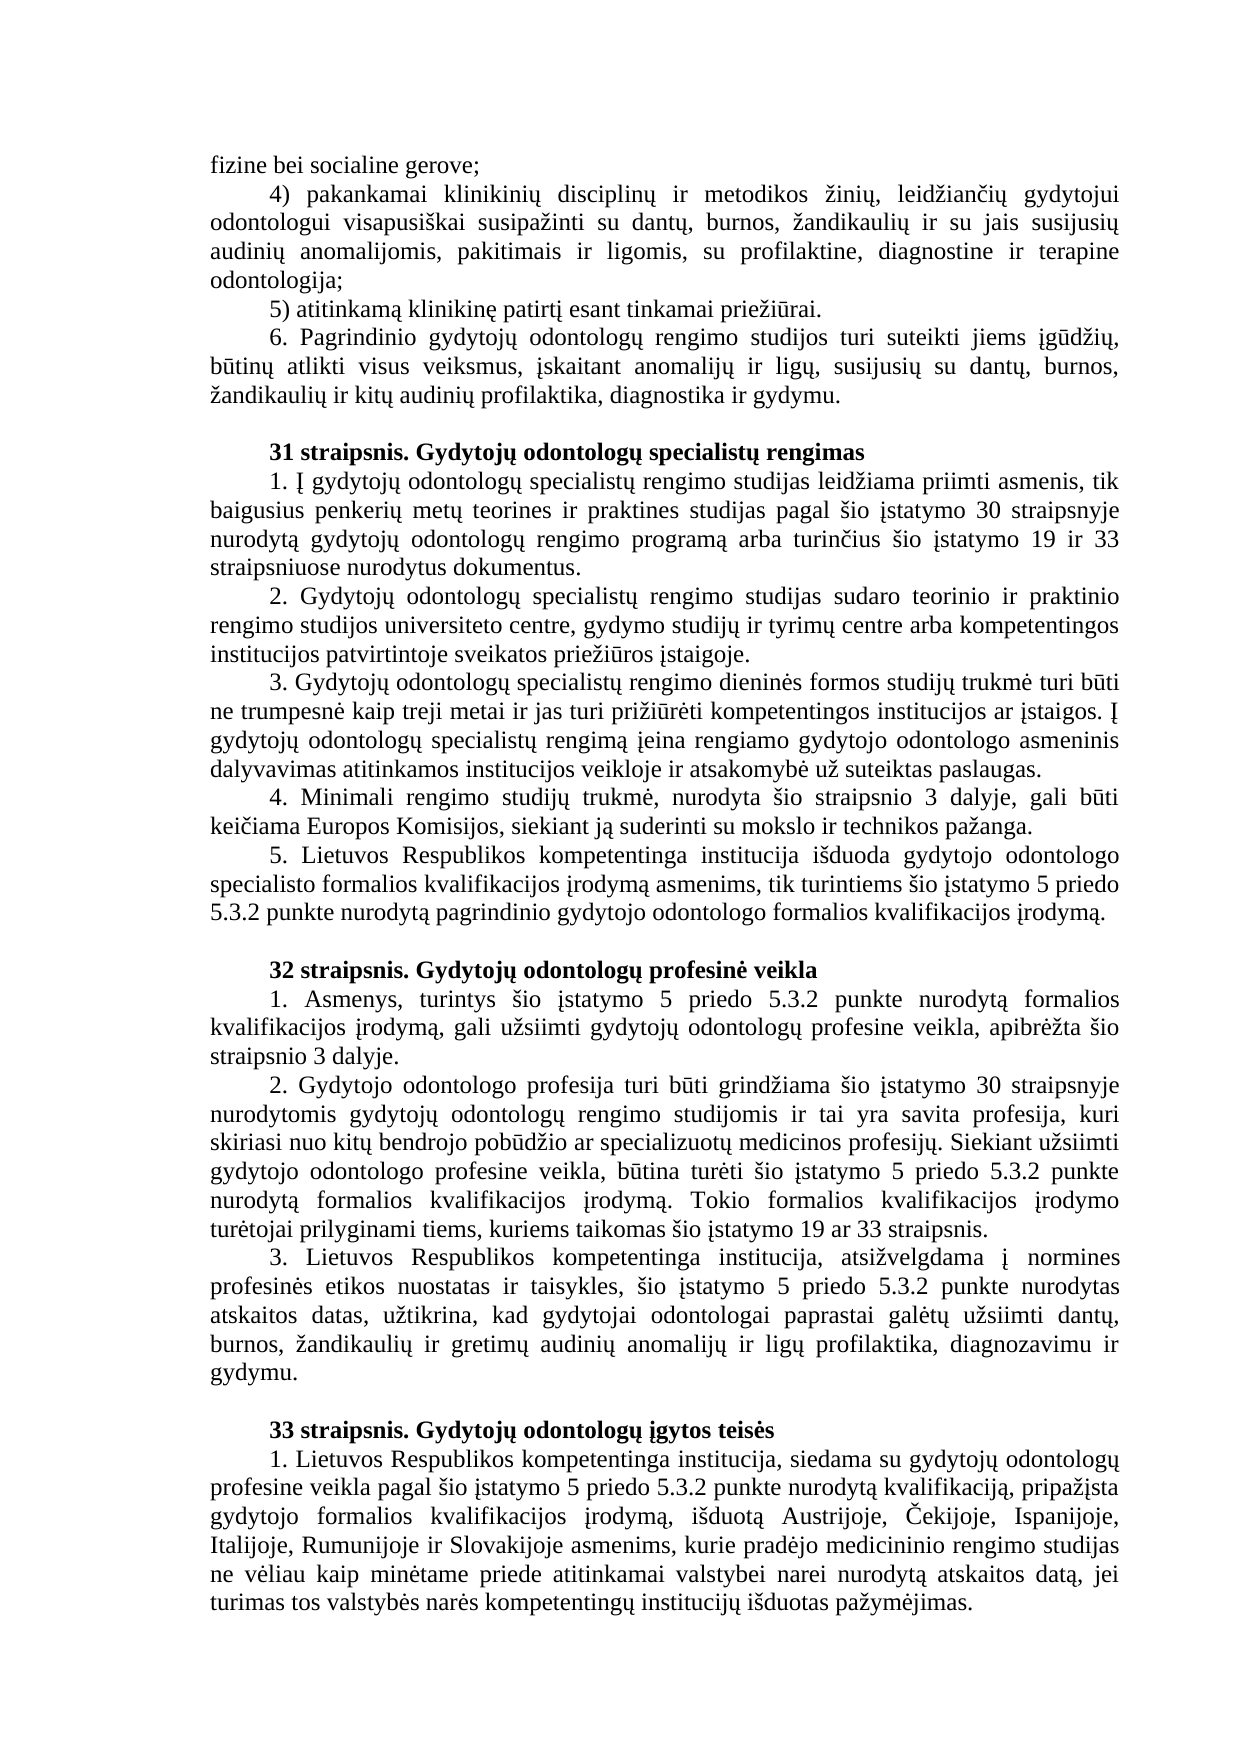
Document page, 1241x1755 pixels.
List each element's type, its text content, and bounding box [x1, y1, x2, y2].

text 2. Gydytojo odontologo profesija turi būti grindžiama šio įstatymo 30 straipsnyje nurodytomis gydytojų odontologų rengimo studijomis ir tai yra savita profesija, kuri skiriasi nuo kitų bendrojo pobūdžio ar specializuotų medicinos profesijų. Siekiant užsiimti gydytojo odontologo profesine veikla, būtina turėti šio įstatymo 5 priedo 5.3.2 punkte nurodytą formalios kvalifikacijos įrodymą. Tokio formalios kvalifikacijos įrodymo turėtojai prilyginami tiems, kuriems taikomas šio įstatymo 19 ar 33 straipsnis. [210, 1070, 1120, 1242]
text 31 straipsnis. Gydytojų odontologų specialistų rengimas [210, 437, 1120, 466]
text 3. Gydytojų odontologų specialistų rengimo dieninės formos studijų trukmė turi būti ne trumpesnė kaip treji metai ir jas turi prižiūrėti kompetentingos institucijos ar įstaigos. Į gydytojų odontologų specialistų rengimą įeina rengiamo gydytojo odontologo asmeninis dalyvavimas atitinkamos institucijos veikloje ir atsakomybė už suteiktas paslaugas. [210, 667, 1120, 782]
text fizine bei socialine gerove; [210, 150, 1120, 179]
text 4. Minimali rengimo studijų trukmė, nurodyta šio straipsnio 3 dalyje, gali būti keičiama Europos Komisijos, siekiant ją suderinti su mokslo ir technikos pažanga. [210, 782, 1120, 840]
text 33 straipsnis. Gydytojų odontologų įgytos teisės [210, 1415, 1120, 1444]
text 1. Asmenys, turintys šio įstatymo 5 priedo 5.3.2 punkte nurodytą formalios kvalifikacijos įrodymą, gali užsiimti gydytojų odontologų profesine veikla, apibrėžta šio straipsnio 3 dalyje. [210, 984, 1120, 1070]
text 6. Pagrindinio gydytojų odontologų rengimo studijos turi suteikti jiems įgūdžių, būtinų atlikti visus veiksmus, įskaitant anomalijų ir ligų, susijusių su dantų, burnos, žandikaulių ir kitų audinių profilaktika, diagnostika ir gydymu. [210, 322, 1120, 409]
text 4) pakankamai klinikinių disciplinų ir metodikos žinių, leidžiančių gydytojui odontologui visapusiškai susipažinti su dantų, burnos, žandikaulių ir su jais susijusių audinių anomalijomis, pakitimais ir ligomis, su profilaktine, diagnostine ir terapine odontologija; [210, 179, 1120, 294]
text 5) atitinkamą klinikinę patirtį esant tinkamai priežiūrai. [210, 294, 1120, 322]
text 5. Lietuvos Respublikos kompetentinga institucija išduoda gydytojo odontologo specialisto formalios kvalifikacijos įrodymą asmenims, tik turintiems šio įstatymo 5 priedo 5.3.2 punkte nurodytą pagrindinio gydytojo odontologo formalios kvalifikacijos įrodymą. [210, 840, 1120, 926]
text 32 straipsnis. Gydytojų odontologų profesinė veikla [210, 955, 1120, 984]
text 1. Į gydytojų odontologų specialistų rengimo studijas leidžiama priimti asmenis, tik baigusius penkerių metų teorines ir praktines studijas pagal šio įstatymo 30 straipsnyje nurodytą gydytojų odontologų rengimo programą arba turinčius šio įstatymo 19 ir 33 straipsniuose nurodytus dokumentus. [210, 466, 1120, 581]
text 3. Lietuvos Respublikos kompetentinga institucija, atsižvelgdama į normines profesinės etikos nuostatas ir taisykles, šio įstatymo 5 priedo 5.3.2 punkte nurodytas atskaitos datas, užtikrina, kad gydytojai odontologai paprastai galėtų užsiimti dantų, burnos, žandikaulių ir gretimų audinių anomalijų ir ligų profilaktika, diagnozavimu ir gydymu. [210, 1242, 1120, 1386]
text 1. Lietuvos Respublikos kompetentinga institucija, siedama su gydytojų odontologų profesine veikla pagal šio įstatymo 5 priedo 5.3.2 punkte nurodytą kvalifikaciją, pripažįsta gydytojo formalios kvalifikacijos įrodymą, išduotą Austrijoje, Čekijoje, Ispanijoje, Italijoje, Rumunijoje ir Slovakijoje asmenims, kurie pradėjo medicininio rengimo studijas ne vėliau kaip minėtame priede atitinkamai valstybei narei nurodytą atskaitos datą, jei turimas tos valstybės narės kompetentingų institucijų išduotas pažymėjimas. [210, 1444, 1120, 1616]
text 2. Gydytojų odontologų specialistų rengimo studijas sudaro teorinio ir praktinio rengimo studijos universiteto centre, gydymo studijų ir tyrimų centre arba kompetentingos institucijos patvirtintoje sveikatos priežiūros įstaigoje. [210, 581, 1120, 667]
